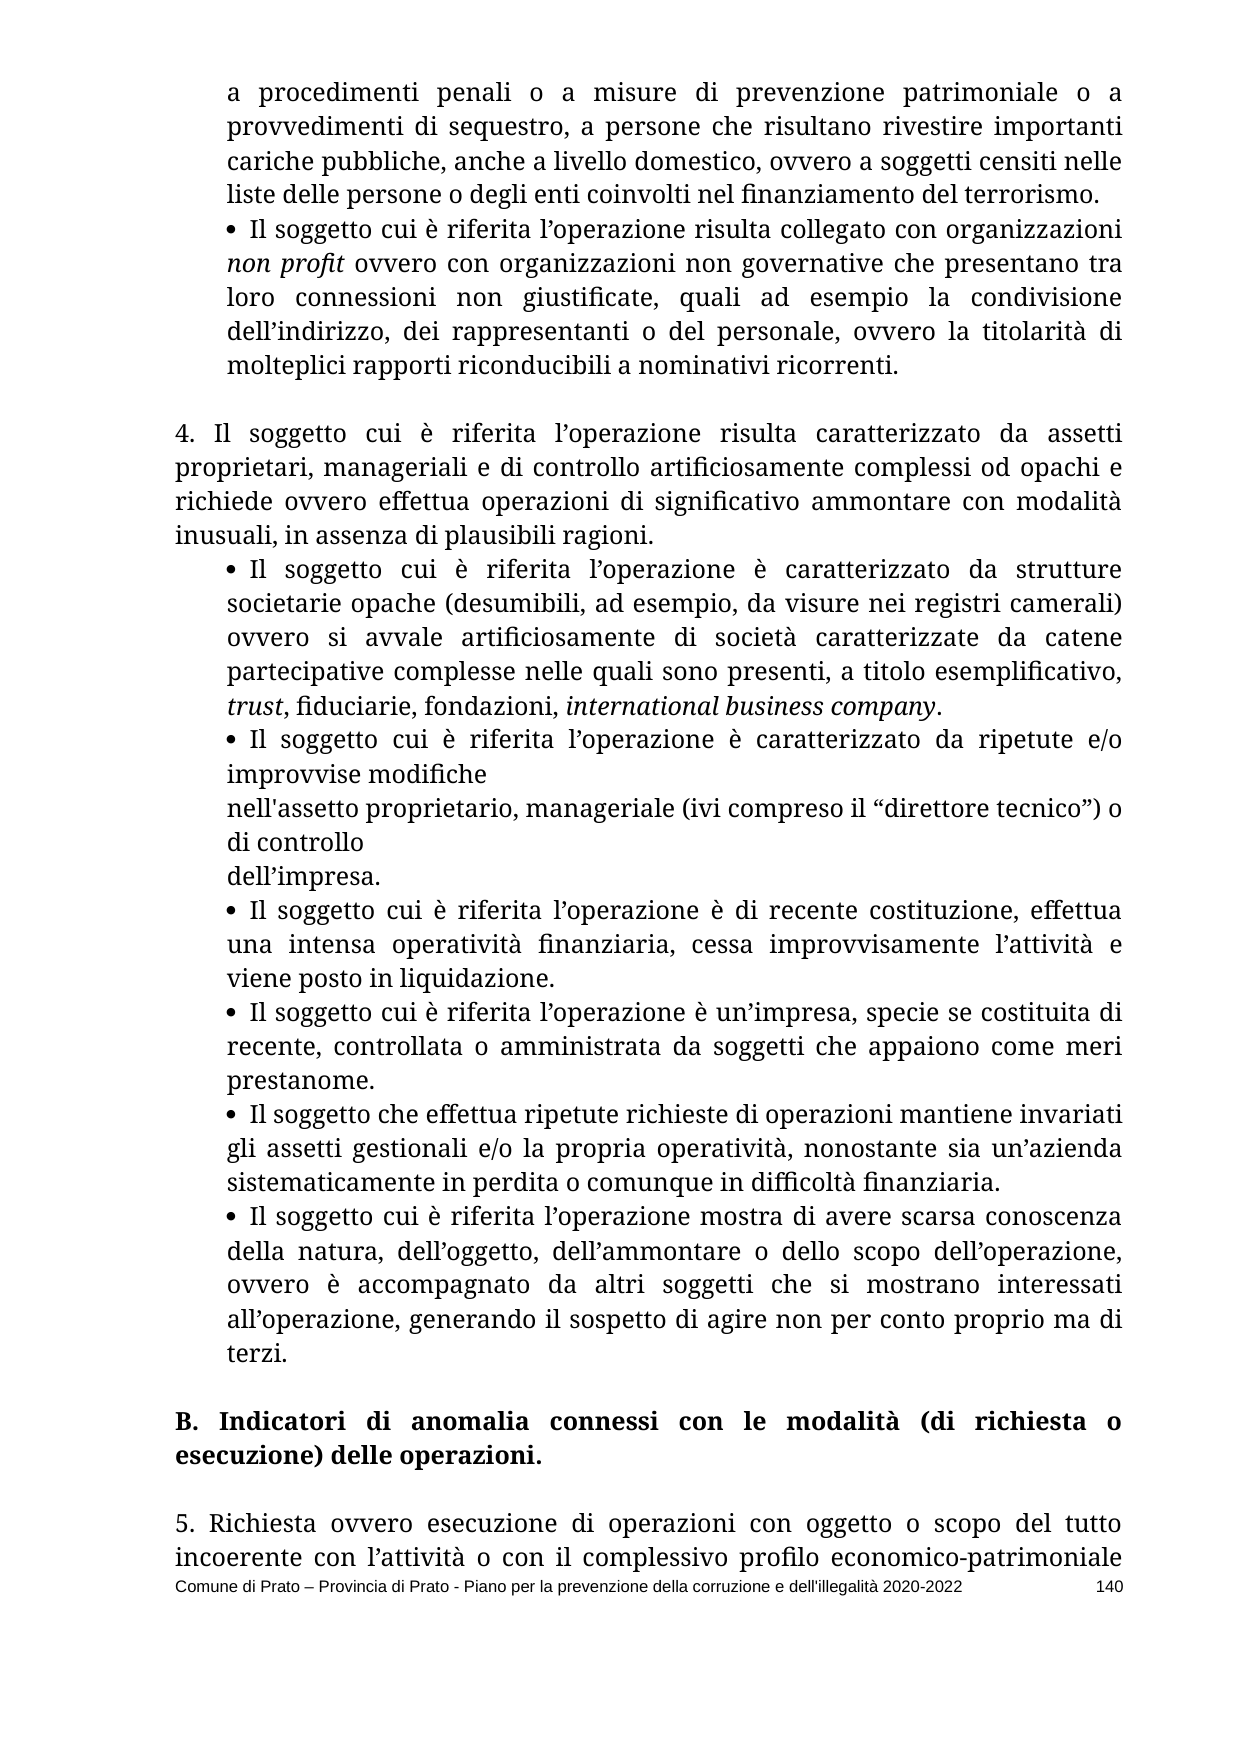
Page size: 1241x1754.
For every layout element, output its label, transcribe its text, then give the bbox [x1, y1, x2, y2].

text Il soggetto cui è riferita l’operazione è di recente costituzione, effettua una intensa operatività finanziaria, cessa improvvisamente l’attività e viene posto in liquidazione. [227, 892, 1123, 995]
text 5. Richiesta ovvero esecuzione di operazioni con oggetto o scopo del tutto incoerente con l’attività o con il complessivo profilo economico-patrimoniale [175, 1506, 1123, 1574]
text dell’impresa. [227, 858, 1123, 892]
text Il soggetto cui è riferita l’operazione mostra di avere scarsa conoscenza della natura, dell’oggetto, dell’ammontare o dello scopo dell’operazione, ovvero è accompagnato da altri soggetti che si mostrano interessati all’operazione, generando il sospetto di agire non per conto proprio ma di terzi. [227, 1199, 1123, 1369]
text nell'assetto proprietario, manageriale (ivi compreso il “direttore tecnico”) o di controllo [227, 790, 1123, 858]
text a procedimenti penali o a misure di prevenzione patrimoniale o a provvedimenti di sequestro, a persone che risultano rivestire importanti cariche pubbliche, anche a livello domestico, ovvero a soggetti censiti nelle liste delle persone o degli enti coinvolti nel finanziamento del terrorismo. [227, 75, 1123, 211]
text Il soggetto che effettua ripetute richieste di operazioni mantiene invariati gli assetti gestionali e/o la propria operatività, nonostante sia un’azienda sistematicamente in perdita o comunque in difficoltà finanziaria. [227, 1097, 1123, 1199]
text Il soggetto cui è riferita l’operazione risulta collegato con organizzazioni non profit ovvero con organizzazioni non governative che presentano tra loro connessioni non giustificate, quali ad esempio la condivisione dell’indirizzo, dei rappresentanti o del personale, ovvero la titolarità di molteplici rapporti riconducibili a nominativi ricorrenti. [227, 211, 1123, 382]
text Il soggetto cui è riferita l’operazione è caratterizzato da ripetute e/o improvvise modifiche [227, 722, 1123, 790]
text Il soggetto cui è riferita l’operazione è un’impresa, specie se costituita di recente, controllata o amministrata da soggetti che appaiono come meri prestanome. [227, 995, 1123, 1097]
text B. Indicatori di anomalia connessi con le modalità (di richiesta o esecuzione) delle operazioni. [175, 1403, 1123, 1472]
text Il soggetto cui è riferita l’operazione è caratterizzato da strutture societarie opache (desumibili, ad esempio, da visure nei registri camerali) ovvero si avvale artificiosamente di società caratterizzate da catene partecipative complesse nelle quali sono presenti, a titolo esemplificativo, trust, fiduciarie, fondazioni, international business company. [227, 552, 1123, 722]
text 4. Il soggetto cui è riferita l’operazione risulta caratterizzato da assetti proprietari, manageriali e di controllo artificiosamente complessi od opachi e richiede ovvero effettua operazioni di significativo ammontare con modalità inusuali, in assenza di plausibili ragioni. [175, 416, 1123, 552]
